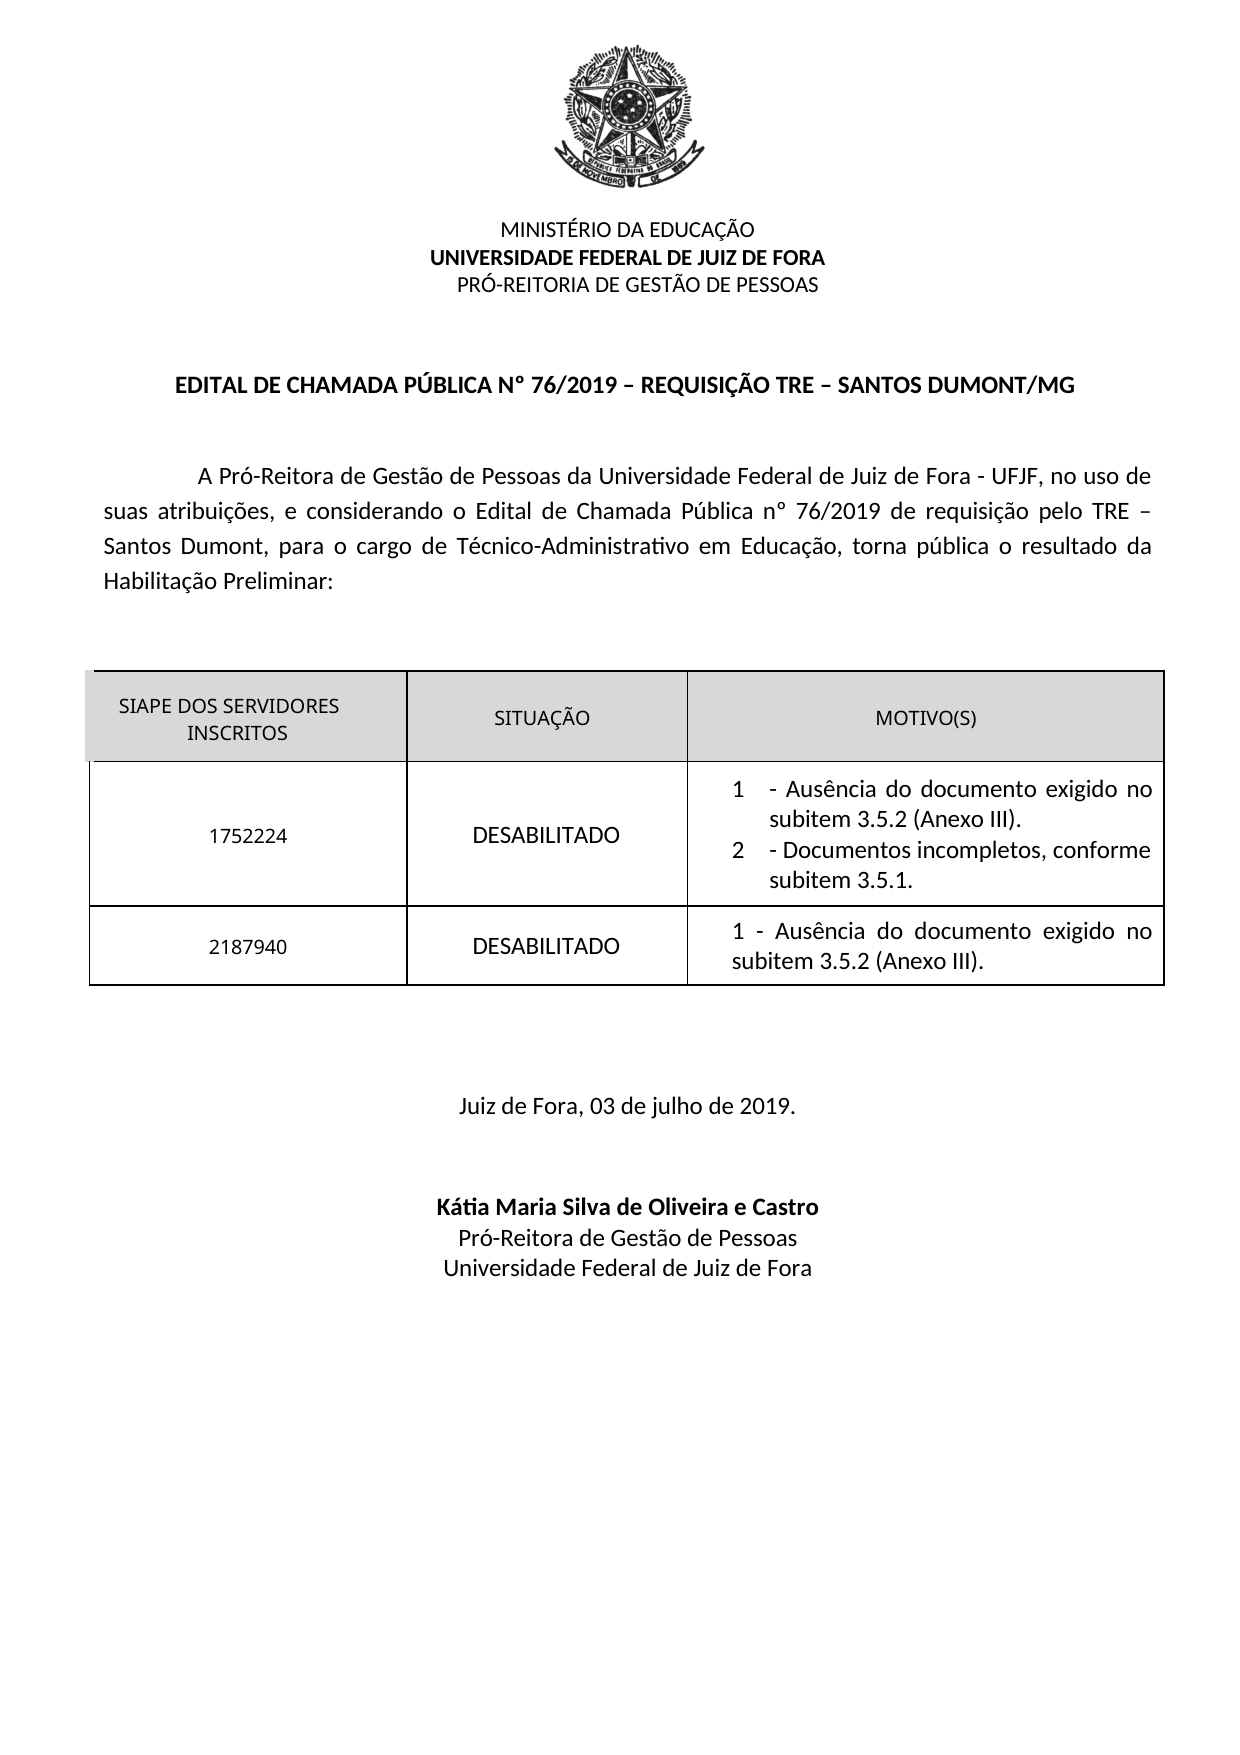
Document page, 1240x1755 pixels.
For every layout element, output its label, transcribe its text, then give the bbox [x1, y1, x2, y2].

text EDITAL DE CHAMADA PÚBLICA Nº 76/2019 – REQUISIÇÃO TRE – SANTOS DUMONT/MG [175, 369, 1175, 400]
text A Pró-Reitora de Gestão de Pessoas da Universidade Federal de Juiz de Fora - UFJF, no uso de suas atribuições, e considerando o Edital de Chamada Pública nº 76/2019 de requisição pelo TRE – Santos Dumont, para o cargo de Técnico-Administrativo em Educação, torna pública o resultado da Habilitação Preliminar: [103, 460, 1152, 596]
text PRÓ-REITORIA DE GESTÃO DE PESSOAS [428, 271, 847, 299]
text UNIVERSIDADE FEDERAL DE JUIZ DE FORA [428, 243, 827, 271]
table_cell - Ausência do documento exigido no subitem 3.5.2 (Anexo III). - Documentos incompletos, conforme subitem 3.5.1. [688, 762, 1163, 905]
text Kátia Maria Silva de Oliveira e Castro Pró-Reitora de Gestão de Pessoas Universidade Federal de Juiz de Fora [436, 1191, 819, 1283]
table_header SITUAÇÃO [408, 672, 687, 761]
text MINISTÉRIO DA EDUCAÇÃO [428, 215, 827, 243]
table_cell 1752224 [90, 762, 406, 905]
table_cell DESABILITADO [408, 762, 687, 905]
table_header SIAPE DOS SERVIDORES INSCRITOS [94, 672, 406, 761]
text Juiz de Fora, 03 de julho de 2019. [428, 1090, 827, 1121]
table_cell 1 - Ausência do documento exigido no subitem 3.5.2 (Anexo III). [688, 907, 1163, 984]
table_cell DESABILITADO [408, 907, 687, 984]
table_header MOTIVO(S) [688, 672, 1163, 761]
table_cell 2187940 [90, 907, 406, 984]
